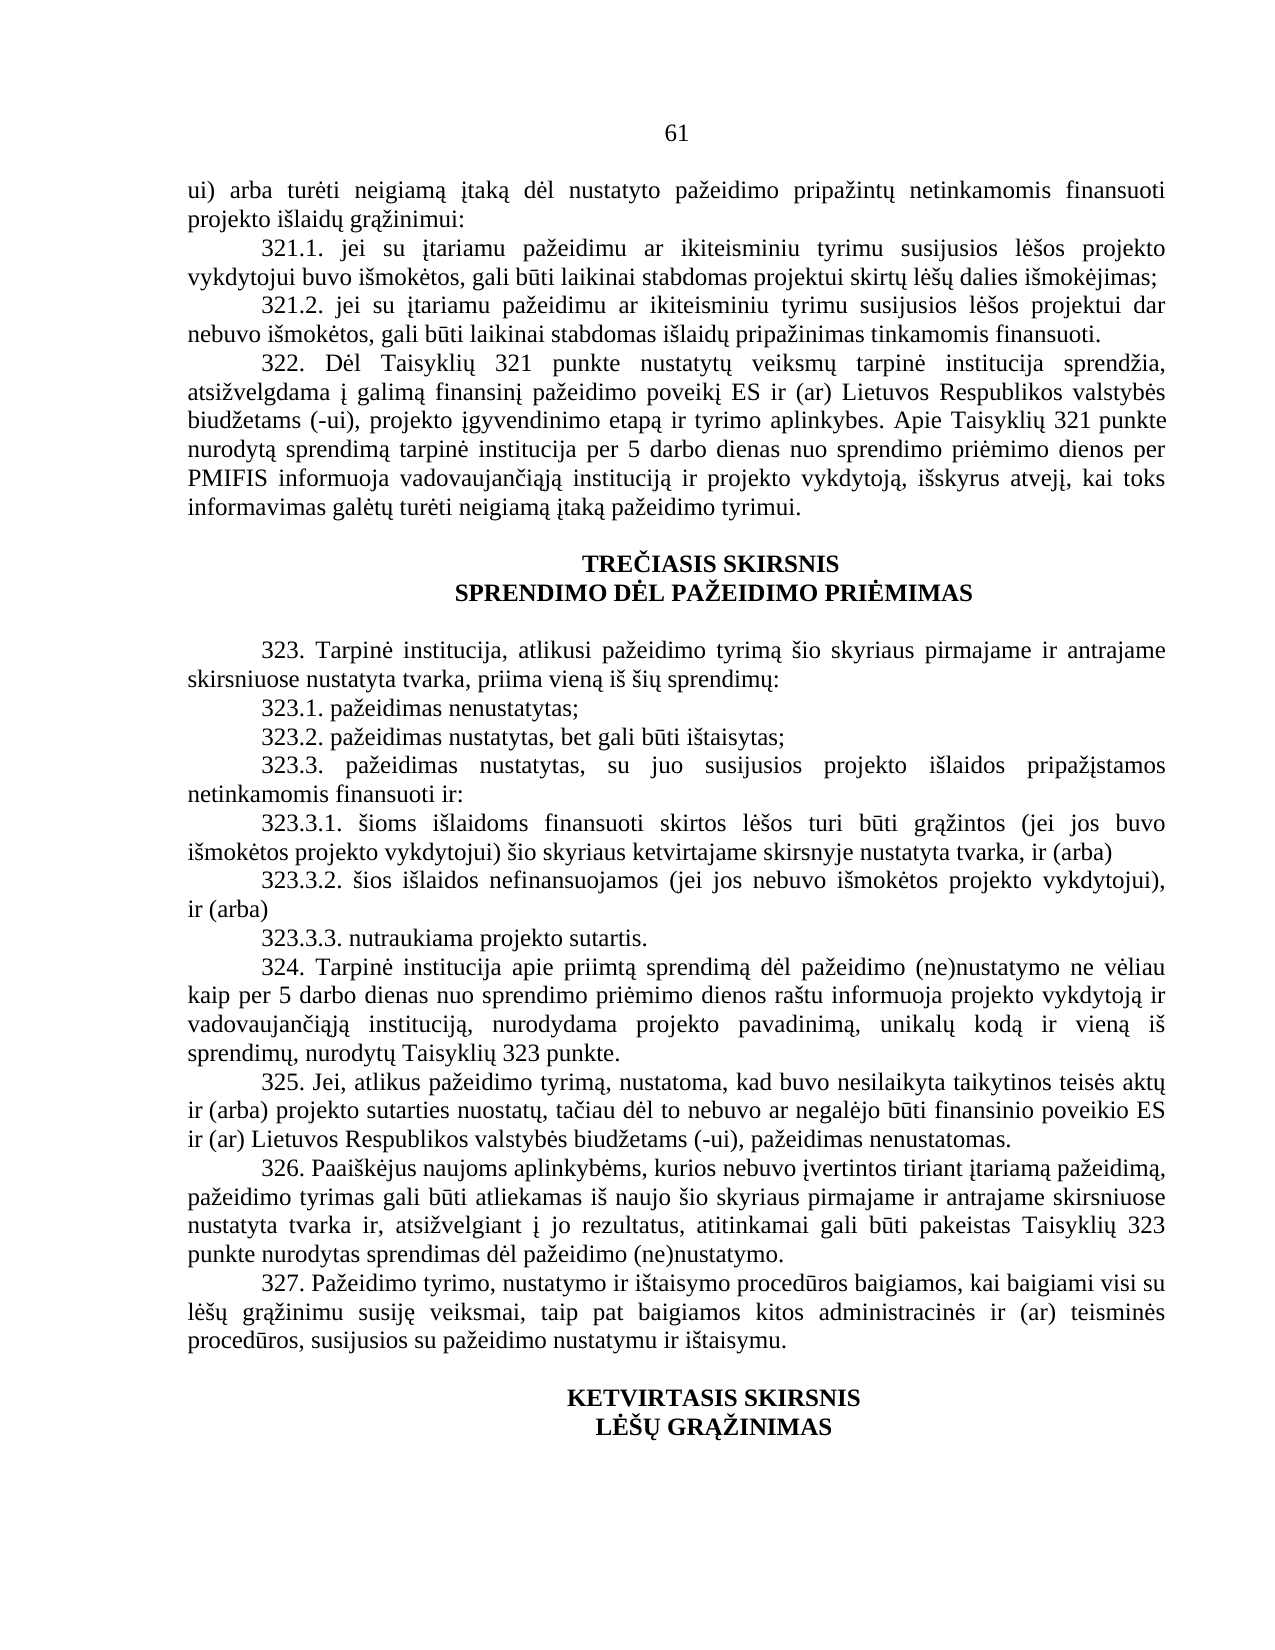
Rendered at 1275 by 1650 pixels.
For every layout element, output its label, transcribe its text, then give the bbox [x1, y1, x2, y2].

text 321.1. jei su įtariamu pažeidimu ar ikiteisminiu tyrimu susijusios lėšos projekto vykdytojui buvo išmokėtos, gali būti laikinai stabdomas projektui skirtų lėšų dalies išmokėjimas; [187, 233, 1167, 291]
text 325. Jei, atlikus pažeidimo tyrimą, nustatoma, kad buvo nesilaikyta taikytinos teisės aktų ir (arba) projekto sutarties nuostatų, tačiau dėl to nebuvo ar negalėjo būti finansinio poveikio ES ir (ar) Lietuvos Respublikos valstybės biudžetams (-ui), pažeidimas nenustatomas. [187, 1067, 1167, 1153]
text 322. Dėl Taisyklių 321 punkte nustatytų veiksmų tarpinė institucija sprendžia, atsižvelgdama į galimą finansinį pažeidimo poveikį ES ir (ar) Lietuvos Respublikos valstybės biudžetams (-ui), projekto įgyvendinimo etapą ir tyrimo aplinkybes. Apie Taisyklių 321 punkte nurodytą sprendimą tarpinė institucija per 5 darbo dienas nuo sprendimo priėmimo dienos per PMIFIS informuoja vadovaujančiąją instituciją ir projekto vykdytoją, išskyrus atvejį, kai toks informavimas galėtų turėti neigiamą įtaką pažeidimo tyrimui. [187, 348, 1167, 521]
text 323.2. pažeidimas nustatytas, bet gali būti ištaisytas; [187, 722, 1167, 751]
subtitle TREČIASIS skirsnis [187, 549, 1167, 578]
text 323. Tarpinė institucija, atlikusi pažeidimo tyrimą šio skyriaus pirmajame ir antrajame skirsniuose nustatyta tvarka, priima vieną iš šių sprendimų: [187, 636, 1167, 693]
text 323.3.1. šioms išlaidoms finansuoti skirtos lėšos turi būti grąžintos (jei jos buvo išmokėtos projekto vykdytojui) šio skyriaus ketvirtajame skirsnyje nustatyta tvarka, ir (arba) [187, 808, 1167, 866]
text SPRENDIMO DĖL PAŽEIDIMO PRIĖMIMAS [187, 578, 1167, 607]
text 327. Pažeidimo tyrimo, nustatymo ir ištaisymo procedūros baigiamos, kai baigiami visi su lėšų grąžinimu susiję veiksmai, taip pat baigiamos kitos administracinės ir (ar) teisminės procedūros, susijusios su pažeidimo nustatymu ir ištaisymu. [187, 1268, 1167, 1354]
text 324. Tarpinė institucija apie priimtą sprendimą dėl pažeidimo (ne)nustatymo ne vėliau kaip per 5 darbo dienas nuo sprendimo priėmimo dienos raštu informuoja projekto vykdytoją ir vadovaujančiąją instituciją, nurodydama projekto pavadinimą, unikalų kodą ir vieną iš sprendimų, nurodytų Taisyklių 323 punkte. [187, 952, 1167, 1067]
text 323.1. pažeidimas nenustatytas; [187, 693, 1167, 722]
text 323.3. pažeidimas nustatytas, su juo susijusios projekto išlaidos pripažįstamos netinkamomis finansuoti ir: [187, 751, 1167, 808]
text 326. Paaiškėjus naujoms aplinkybėms, kurios nebuvo įvertintos tiriant įtariamą pažeidimą, pažeidimo tyrimas gali būti atliekamas iš naujo šio skyriaus pirmajame ir antrajame skirsniuose nustatyta tvarka ir, atsižvelgiant į jo rezultatus, atitinkamai gali būti pakeistas Taisyklių 323 punkte nurodytas sprendimas dėl pažeidimo (ne)nustatymo. [187, 1153, 1167, 1268]
text 323.3.2. šios išlaidos nefinansuojamos (jei jos nebuvo išmokėtos projekto vykdytojui), ir (arba) [187, 866, 1167, 923]
text ui) arba turėti neigiamą įtaką dėl nustatyto pažeidimo pripažintų netinkamomis finansuoti projekto išlaidų grąžinimui: [187, 176, 1167, 233]
text LĖŠŲ GRĄŽINIMAS [187, 1412, 1167, 1441]
text 321.2. jei su įtariamu pažeidimu ar ikiteisminiu tyrimu susijusios lėšos projektui dar nebuvo išmokėtos, gali būti laikinai stabdomas išlaidų pripažinimas tinkamomis finansuoti. [187, 291, 1167, 348]
text 323.3.3. nutraukiama projekto sutartis. [187, 923, 1167, 952]
subtitle KETVIRTASIS skirsnis [187, 1383, 1167, 1412]
